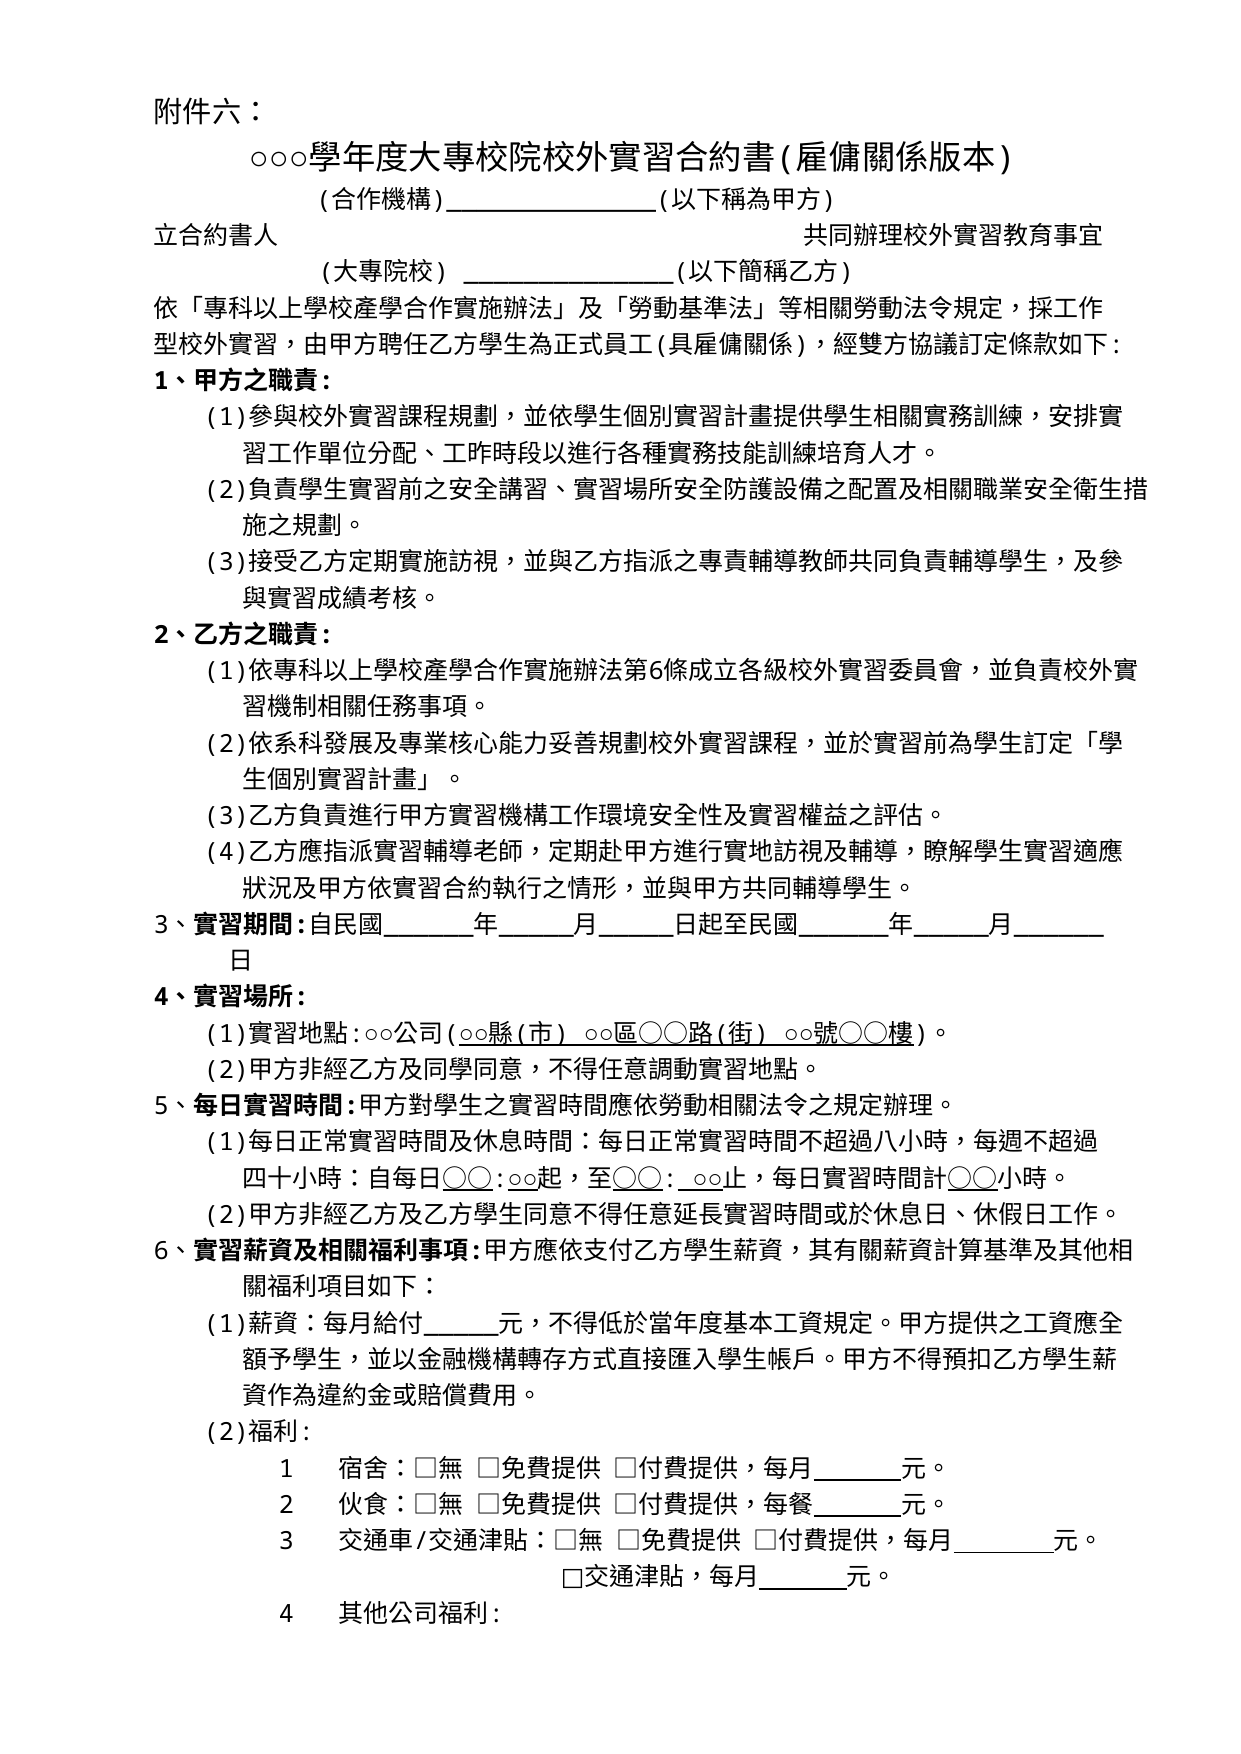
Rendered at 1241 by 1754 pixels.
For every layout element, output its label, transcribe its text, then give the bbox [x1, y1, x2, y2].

list 依專科以上學校產學合作實施辦法第6條成立各級校外實習委員會，並負責校外實習機制相關任務事項。 [203, 651, 1142, 723]
text 立合約書人 共同辦理校外實習教育事宜 [153, 216, 1110, 252]
text □交通津貼，每月 元。 [278, 1557, 1110, 1593]
text 1 宿舍󠆵：□無 󠆵□免費提供 󠇯□付費提供，每月 元。 [278, 1448, 1110, 1484]
list 甲方非經乙方及同學同意，不得任意調動實習地點。 [203, 1049, 1110, 1086]
list 參與校外實習課程規劃，並依學生個別實習計畫提供學生相關實務訓練，安排實習工作單位分配、工昨時段以進行各種實務技能訓練培育人才。 [203, 397, 1128, 469]
text 3 交通車/交通津貼：□無 □免費提供 □付費提供，每月 元。 [278, 1521, 1110, 1557]
text 附件六： [153, 89, 1010, 131]
list 甲方非經乙方及乙方學生同意不得任意延長實習時間或於休息日、休假日工作。 [203, 1194, 1110, 1231]
text 4 其他公司福利: [278, 1593, 1110, 1629]
text 依「專科以上學校產學合作實施辦法」及「勞動基準法」等相關勞動法令規定，採工作型校外實習，由甲方聘任乙方學生為正式員工(具雇傭關係)，經雙方協議訂定條款如下: [153, 288, 1128, 361]
text (合作機構)______________(以下稱為甲方) [153, 179, 1110, 216]
list 乙方之職責: [153, 614, 1110, 651]
list 每日實習時間:甲方對學生之實習時間應依勞動相關法令之規定辦理。 [153, 1086, 1110, 1122]
list 接受乙方定期實施訪視，並與乙方指派之專責輔導教師共同負責輔導學生，及參與實習成績考核。 [203, 542, 1131, 614]
list 薪資：每月給付­­­­­­_____元，不得低於當年度基本工資規定。甲方提供之工資應全額予學生，並以金融機構轉存方式直接匯入學生帳戶。甲方不得預扣乙方學生薪資作為違約金或賠償費用。 [203, 1303, 1142, 1412]
text ○○○學年度大專校院校外實習合約書(雇傭關係版本) [153, 131, 1110, 179]
list 甲方之職責: [153, 361, 1110, 397]
list 實習薪資及相關福利事項:甲方應依支付乙方學生薪資，其有關薪資計算基準及其他相關福利項目如下： [153, 1231, 1146, 1303]
list 實習場所: [153, 977, 1110, 1013]
list 福利: [203, 1412, 1110, 1448]
list 每日正常實習時間及休息時間：每日正常實習時間不超過八小時，每週不超過四十小時：自每日○○:○○起，至○○: ○○止，每日實習時間計○○小時。 [203, 1122, 1102, 1194]
list 實習期間:自民國­­­­­______年­­_____月­­_____日起至民國______年­­_____月­___­­___日 [153, 904, 1110, 977]
text 2 伙食：□無 󠆵□免費提供 □付費提供，每餐 元。 [278, 1484, 1110, 1521]
list 乙方負責進行甲方實習機構工作環境安全性及實習權益之評估。 [203, 796, 1110, 832]
list 依系科發展及專業核心能力妥善規劃校外實習課程，並於實習前為學生訂定「學生個別實習計畫」。 [203, 723, 1131, 796]
text (大專院校) ______________(以下簡稱乙方) [153, 252, 1110, 288]
list 負責學生實習前之安全講習、實習場所安全防護設備之配置及相關職業安全衛生措施之規劃。 [203, 469, 1157, 542]
list 實習地點:○○公司(○○縣(市) ○○區○○路(街) ○○號○○樓)。 [203, 1013, 1110, 1049]
list 乙方應指派實習輔導老師，定期赴甲方進行實地訪視及輔導，瞭解學生實習適應狀況及甲方依實習合約執行之情形，並與甲方共同輔導學生。 [203, 832, 1128, 904]
